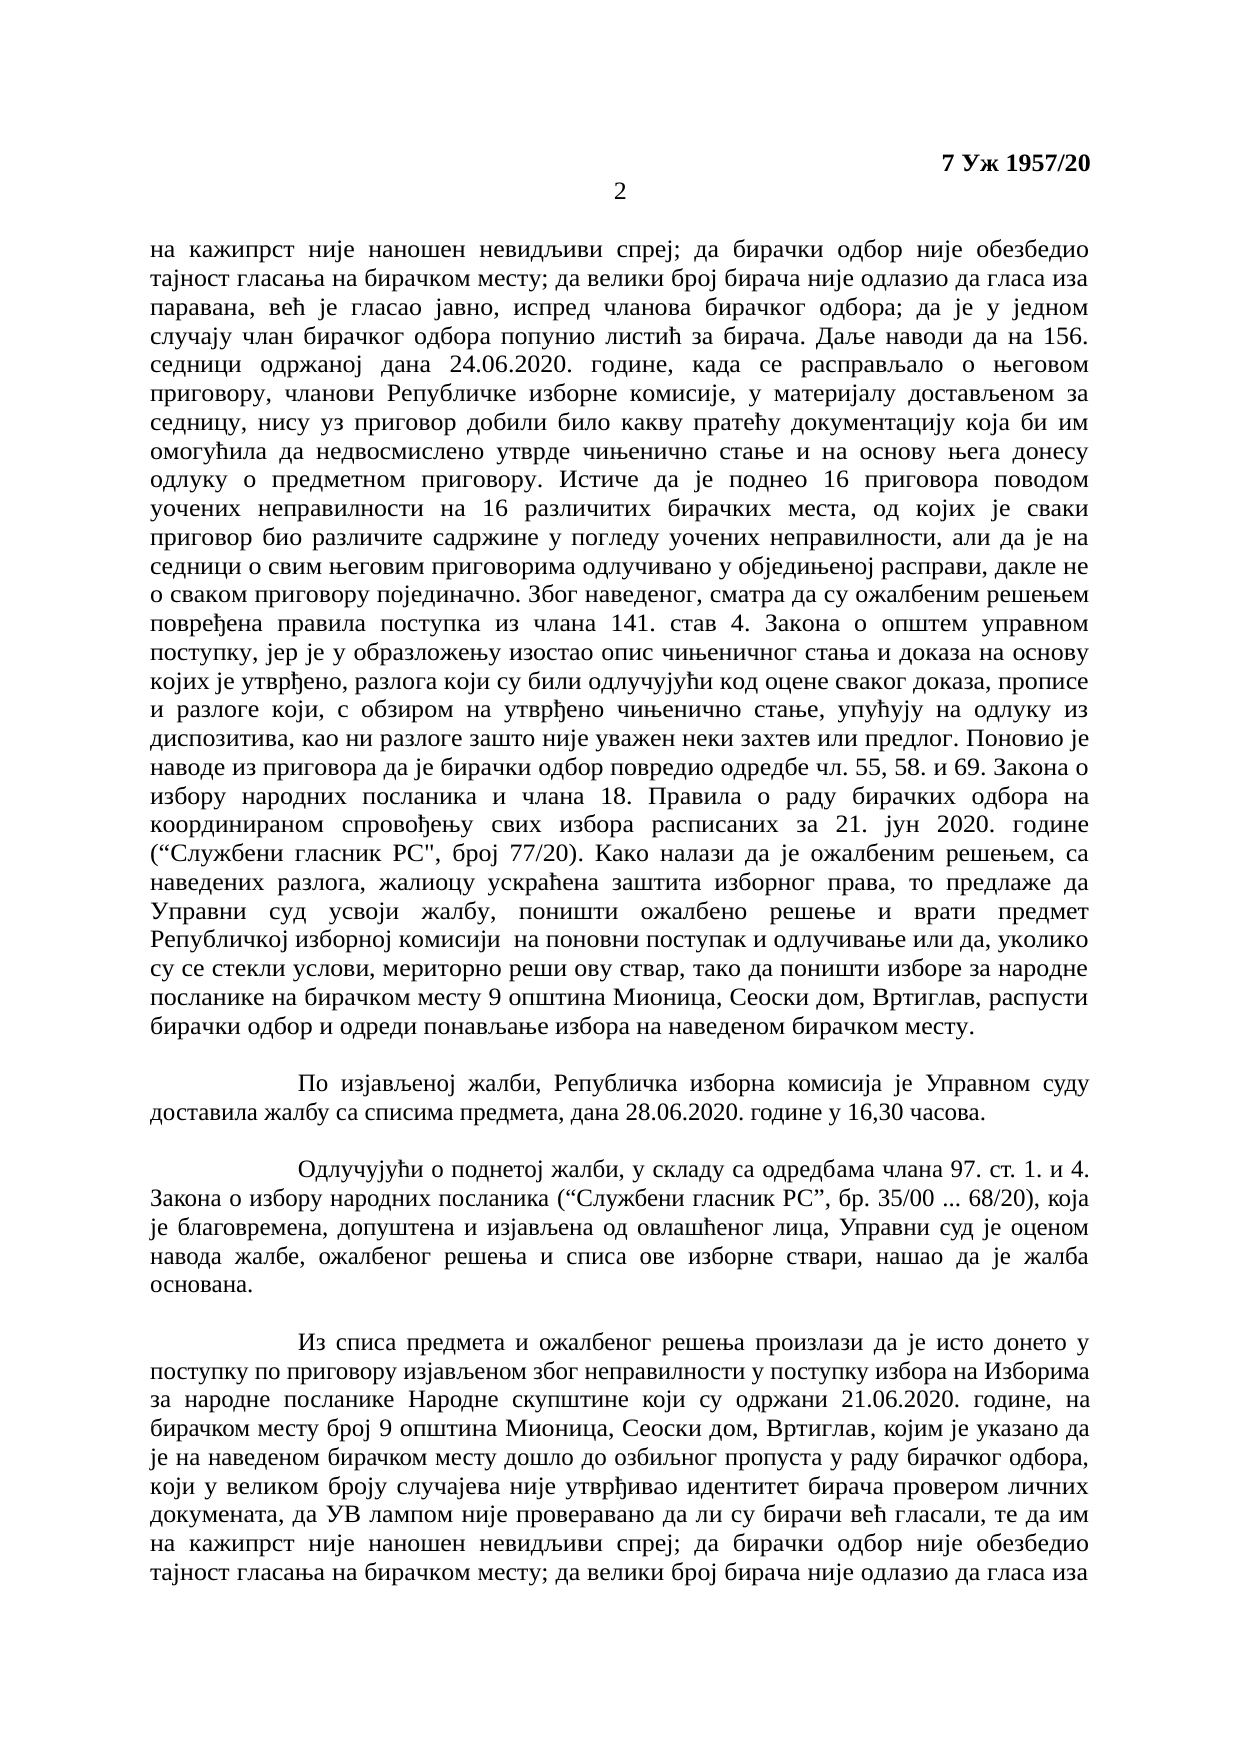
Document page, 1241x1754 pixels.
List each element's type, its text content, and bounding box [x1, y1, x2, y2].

text на кажипрст није наношен невидљиви спреј; да бирачки одбор није обезбедио тајност гласања на бирачком месту; да велики број бирача није одлазио да гласа иза паравана, већ је гласао јавно, испред чланова бирачког одбора; да је у једном случају члан бирачког одбора попунио листић за бирача. Даље наводи да на 156. седници одржаној дана 24.06.2020. године, када се расправљало о његовом приговору, чланови Републичке изборне комисије, у материјалу достављеном за седницу, нису уз приговор добили било какву пратећу документацију која би им омогућила да недвосмислено утврде чињенично стање и на основу њега донесу одлуку о предметном приговору. Истиче да је поднео 16 приговора поводом уочених неправилности на 16 различитих бирачких места, од којих је сваки приговор био различите садржине у погледу уочених неправилности, али да је на седници о свим његовим приговорима одлучивано у обједињеној расправи, дакле не о сваком приговору појединачно. Због наведеног, сматра да су ожалбеним решењем повређена правила поступка из члана 141. став 4. Закона о општем управном поступку, јер је у образложењу изостао опис чињеничног стања и доказа на основу којих је утврђено, разлога који су били одлучујући код оцене сваког доказа, прописе и разлоге који, с обзиром на утврђено чињенично стање, упућују на одлуку из диспозитива, као ни разлоге зашто није уважен неки захтев или предлог. Поновио је наводе из приговора да је бирачки одбор повредио одредбе чл. 55, 58. и 69. Закона о избору народних посланика и члана 18. Правила о раду бирачких одбора на координираном спровођењу свих избора расписаних за 21. јун 2020. године (“Службени гласник РС", број 77/20). Како налази да је ожалбеним решењем, са наведених разлога, жалиоцу ускраћена заштита изборног права, то предлаже да Управни суд усвоји жалбу, поништи ожалбено решење и врати предмет Републичкој изборној комисији на поновни поступак и одлучивање или да, уколико су се стекли услови, мериторно реши ову ствар, тако да поништи изборе за народне посланике на бирачком месту 9 општина Мионица, Сеоски дом, Вртиглав, распусти бирачки одбор и одреди понављање избора на наведеном бирачком месту. [150, 234, 1090, 1039]
text Из списа предмета и ожалбеног решења произлази да је исто донето у поступку по приговору изјављеном због неправилности у поступку избора на Изборима за народне посланике Народне скупштине који су одржани 21.06.2020. године, на бирачком месту број 9 општина Мионица, Сеоски дом, Вртиглав, којим је указано да је на наведеном бирачком месту дошло до озбиљног пропуста у раду бирачког одбора, који у великом броју случајева није утврђивао идентитет бирача провером личних докумената, да УВ лампом није проверавано да ли су бирачи већ гласали, те да им на кажипрст није наношен невидљиви спреј; да бирачки одбор није обезбедио тајност гласања на бирачком месту; да велики број бирача није одлазио да гласа иза [150, 1327, 1090, 1586]
text По изјављеној жалби, Републичка изборна комисија је Управном суду доставила жалбу са списима предмета, дана 28.06.2020. године у 16,30 часова. [150, 1068, 1090, 1126]
text Одлучујући о поднетој жалби, у складу са одредбама члана 97. ст. 1. и 4. Закона о избору народних посланика (“Службени гласник РС”, бр. 35/00 ... 68/20), која је благовремена, допуштена и изјављена од овлашћеног лица, Управни суд је оценом навода жалбе, ожалбеног решења и списа ове изборне ствари, нашао да је жалба основана. [150, 1154, 1090, 1298]
